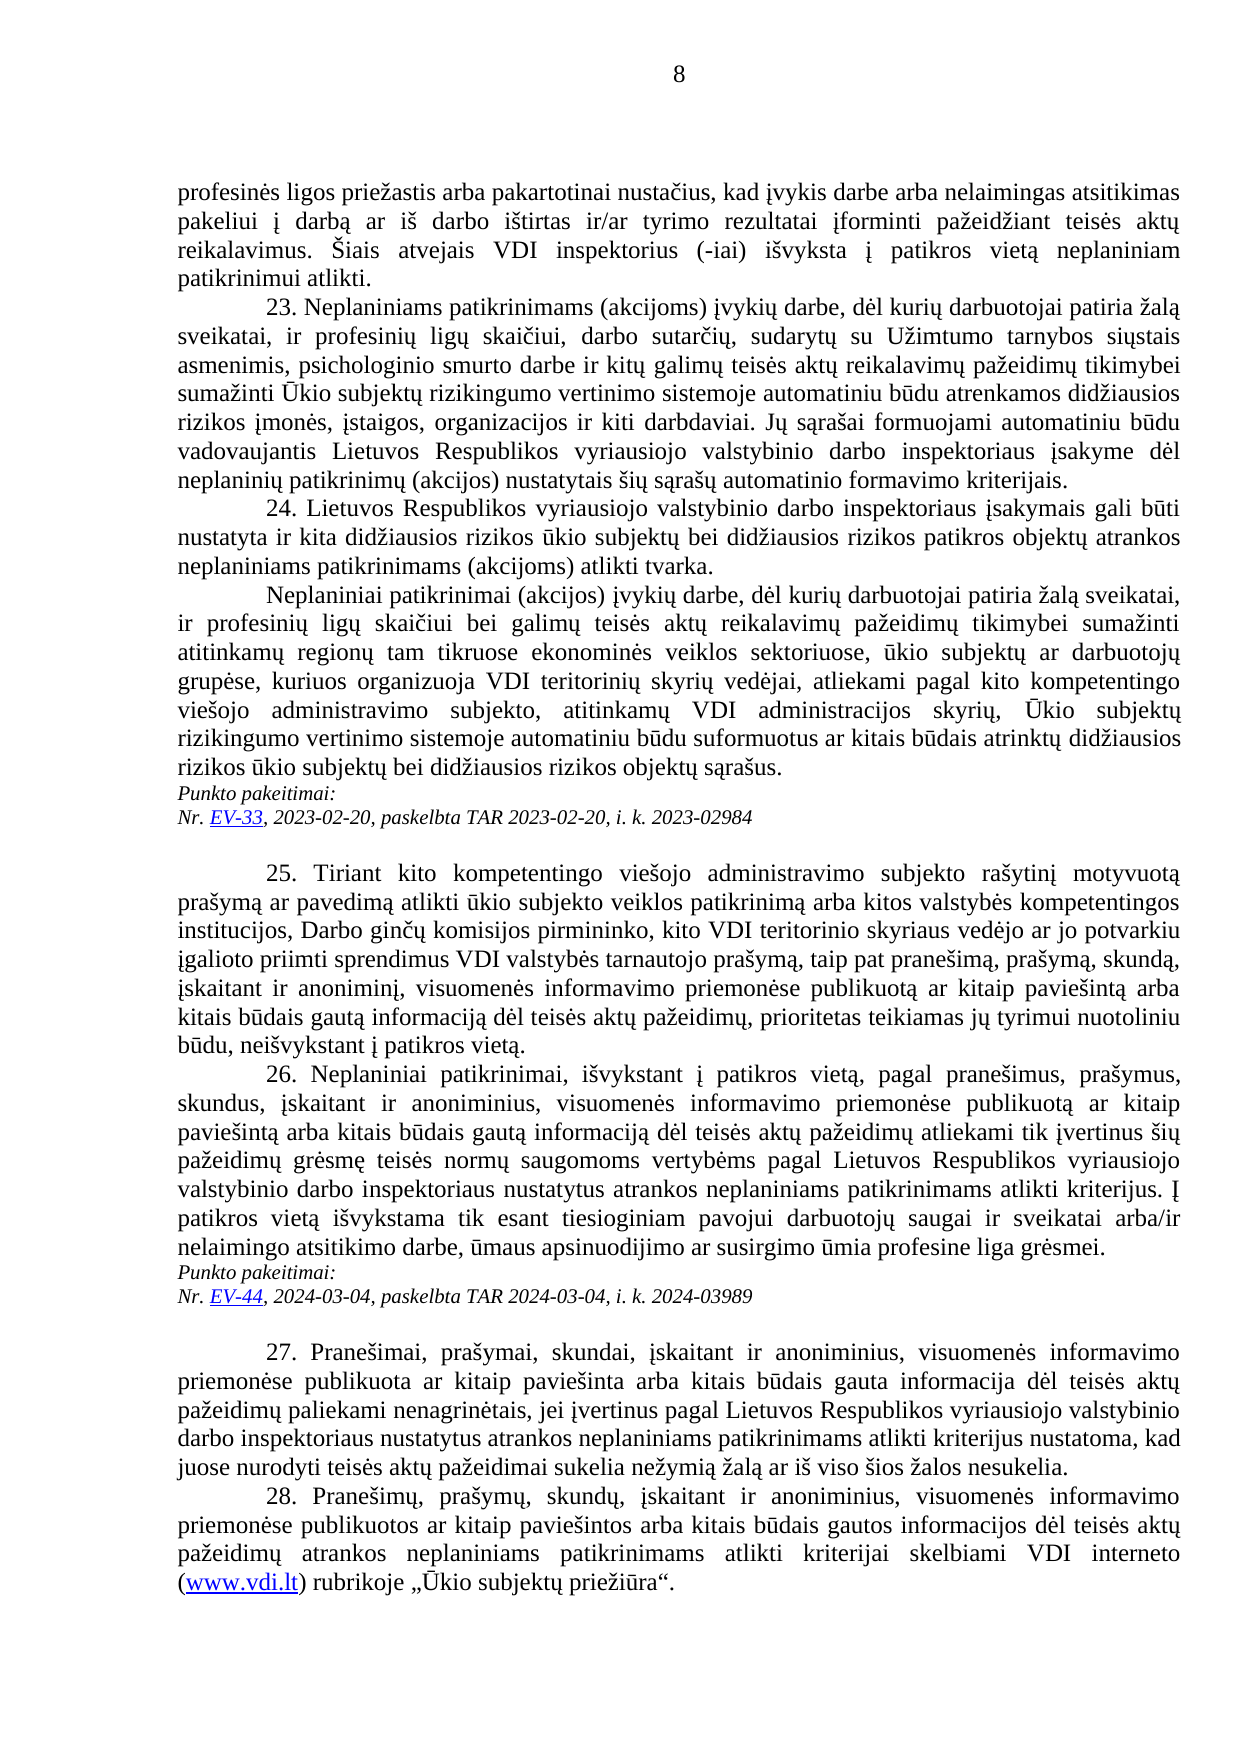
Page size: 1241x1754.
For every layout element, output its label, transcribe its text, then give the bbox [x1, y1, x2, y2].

text Neplaniniai patikrinimai (akcijos) įvykių darbe, dėl kurių darbuotojai patiria žalą sveikatai, ir profesinių ligų skaičiui bei galimų teisės aktų reikalavimų pažeidimų tikimybei sumažinti atitinkamų regionų tam tikruose ekonominės veiklos sektoriuose, ūkio subjektų ar darbuotojų grupėse, kuriuos organizuoja VDI teritorinių skyrių vedėjai, atliekami pagal kito kompetentingo viešojo administravimo subjekto, atitinkamų VDI administracijos skyrių, Ūkio subjektų rizikingumo vertinimo sistemoje automatiniu būdu suformuotus ar kitais būdais atrinktų didžiausios rizikos ūkio subjektų bei didžiausios rizikos objektų sąrašus. [177, 580, 1181, 781]
text 28. Pranešimų, prašymų, skundų, įskaitant ir anoniminius, visuomenės informavimo priemonėse publikuotos ar kitaip paviešintos arba kitais būdais gautos informacijos dėl teisės aktų pažeidimų atrankos neplaniniams patikrinimams atlikti kriterijai skelbiami VDI interneto (www.vdi.lt) rubrikoje „Ūkio subjektų priežiūra“. [177, 1481, 1181, 1596]
text 24. Lietuvos Respublikos vyriausiojo valstybinio darbo inspektoriaus įsakymais gali būti nustatyta ir kita didžiausios rizikos ūkio subjektų bei didžiausios rizikos patikros objektų atrankos neplaniniams patikrinimams (akcijoms) atlikti tvarka. [177, 493, 1181, 580]
text Punkto pakeitimai: [177, 781, 1181, 805]
text 26. Neplaniniai patikrinimai, išvykstant į patikros vietą, pagal pranešimus, prašymus, skundus, įskaitant ir anoniminius, visuomenės informavimo priemonėse publikuotą ar kitaip paviešintą arba kitais būdais gautą informaciją dėl teisės aktų pažeidimų atliekami tik įvertinus šių pažeidimų grėsmę teisės normų saugomoms vertybėms pagal Lietuvos Respublikos vyriausiojo valstybinio darbo inspektoriaus nustatytus atrankos neplaniniams patikrinimams atlikti kriterijus. Į patikros vietą išvykstama tik esant tiesioginiam pavojui darbuotojų saugai ir sveikatai arba/ir nelaimingo atsitikimo darbe, ūmaus apsinuodijimo ar susirgimo ūmia profesine liga grėsmei. [177, 1059, 1181, 1260]
text Nr. EV-33, 2023-02-20, paskelbta TAR 2023-02-20, i. k. 2023-02984 [177, 805, 1181, 829]
text profesinės ligos priežastis arba pakartotinai nustačius, kad įvykis darbe arba nelaimingas atsitikimas pakeliui į darbą ar iš darbo ištirtas ir/ar tyrimo rezultatai įforminti pažeidžiant teisės aktų reikalavimus. Šiais atvejais VDI inspektorius (-iai) išvyksta į patikros vietą neplaniniam patikrinimui atlikti. [177, 177, 1181, 292]
text 23. Neplaniniams patikrinimams (akcijoms) įvykių darbe, dėl kurių darbuotojai patiria žalą sveikatai, ir profesinių ligų skaičiui, darbo sutarčių, sudarytų su Užimtumo tarnybos siųstais asmenimis, psichologinio smurto darbe ir kitų galimų teisės aktų reikalavimų pažeidimų tikimybei sumažinti Ūkio subjektų rizikingumo vertinimo sistemoje automatiniu būdu atrenkamos didžiausios rizikos įmonės, įstaigos, organizacijos ir kiti darbdaviai. Jų sąrašai formuojami automatiniu būdu vadovaujantis Lietuvos Respublikos vyriausiojo valstybinio darbo inspektoriaus įsakyme dėl neplaninių patikrinimų (akcijos) nustatytais šių sąrašų automatinio formavimo kriterijais. [177, 292, 1181, 493]
text Punkto pakeitimai: [177, 1260, 1181, 1284]
text 27. Pranešimai, prašymai, skundai, įskaitant ir anoniminius, visuomenės informavimo priemonėse publikuota ar kitaip paviešinta arba kitais būdais gauta informacija dėl teisės aktų pažeidimų paliekami nenagrinėtais, jei įvertinus pagal Lietuvos Respublikos vyriausiojo valstybinio darbo inspektoriaus nustatytus atrankos neplaniniams patikrinimams atlikti kriterijus nustatoma, kad juose nurodyti teisės aktų pažeidimai sukelia nežymią žalą ar iš viso šios žalos nesukelia. [177, 1337, 1181, 1481]
text Nr. EV-44, 2024-03-04, paskelbta TAR 2024-03-04, i. k. 2024-03989 [177, 1284, 1181, 1308]
text 25. Tiriant kito kompetentingo viešojo administravimo subjekto rašytinį motyvuotą prašymą ar pavedimą atlikti ūkio subjekto veiklos patikrinimą arba kitos valstybės kompetentingos institucijos, Darbo ginčų komisijos pirmininko, kito VDI teritorinio skyriaus vedėjo ar jo potvarkiu įgalioto priimti sprendimus VDI valstybės tarnautojo prašymą, taip pat pranešimą, prašymą, skundą, įskaitant ir anoniminį, visuomenės informavimo priemonėse publikuotą ar kitaip paviešintą arba kitais būdais gautą informaciją dėl teisės aktų pažeidimų, prioritetas teikiamas jų tyrimui nuotoliniu būdu, neišvykstant į patikros vietą. [177, 858, 1181, 1059]
